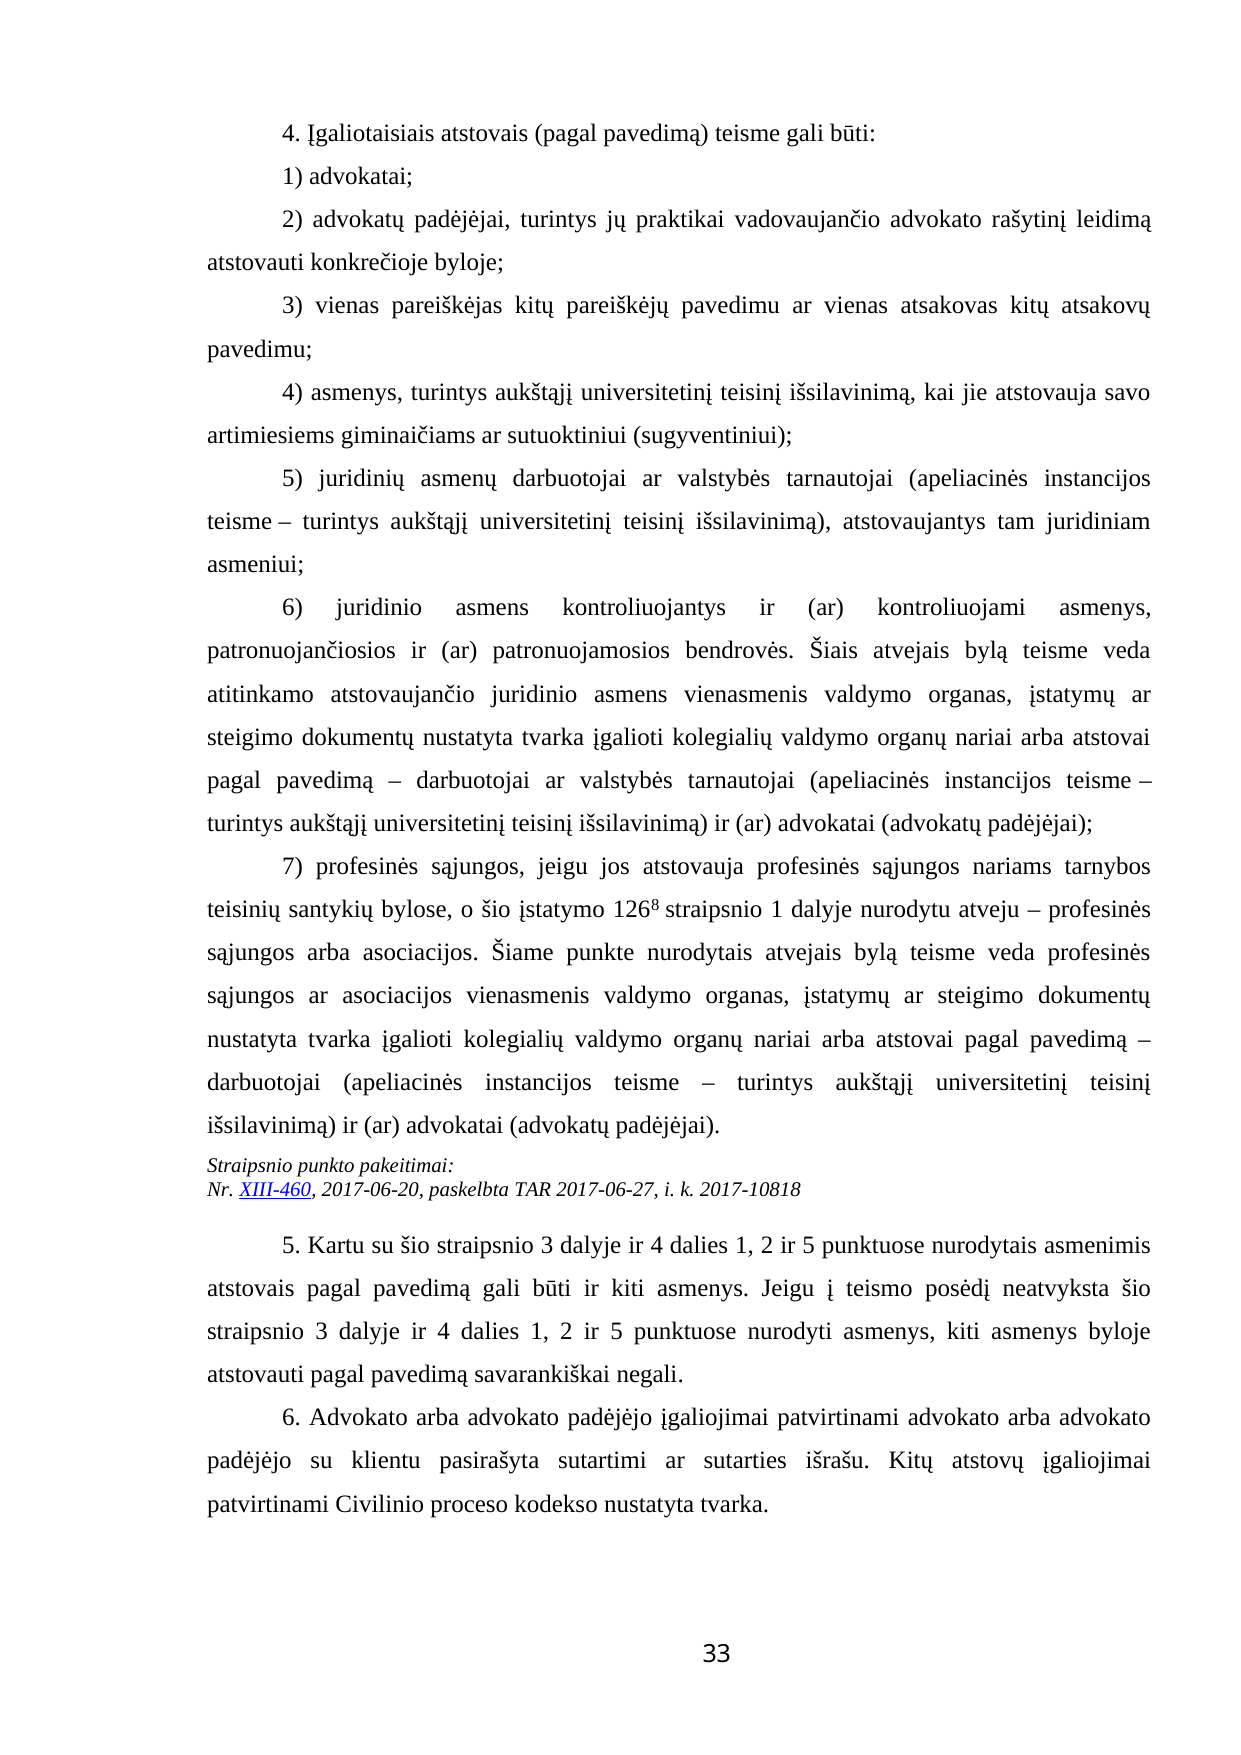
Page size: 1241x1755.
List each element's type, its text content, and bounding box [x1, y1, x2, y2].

text 6) juridinio asmens kontroliuojantys ir (ar) kontroliuojami asmenys, patronuojančiosios ir (ar) patronuojamosios bendrovės. Šiais atvejais bylą teisme veda atitinkamo atstovaujančio juridinio asmens vienasmenis valdymo organas, įstatymų ar steigimo dokumentų nustatyta tvarka įgalioti kolegialių valdymo organų nariai arba atstovai pagal pavedimą – darbuotojai ar valstybės tarnautojai (apeliacinės instancijos teisme – turintys aukštąjį universitetinį teisinį išsilavinimą) ir (ar) advokatai (advokatų padėjėjai); [207, 592, 1152, 837]
text 4) asmenys, turintys aukštąjį universitetinį teisinį išsilavinimą, kai jie atstovauja savo artimiesiems giminaičiams ar sutuoktiniui (sugyventiniui); [207, 377, 1152, 449]
text 4. Įgaliotaisiais atstovais (pagal pavedimą) teisme gali būti: [207, 118, 1152, 147]
text 3) vienas pareiškėjas kitų pareiškėjų pavedimu ar vienas atsakovas kitų atsakovų pavedimu; [207, 291, 1152, 362]
text 2) advokatų padėjėjai, turintys jų praktikai vadovaujančio advokato rašytinį leidimą atstovauti konkrečioje byloje; [207, 204, 1152, 276]
text Nr. XIII-460, 2017-06-20, paskelbta TAR 2017-06-27, i. k. 2017-10818 [207, 1177, 1152, 1201]
text 6. Advokato arba advokato padėjėjo įgaliojimai patvirtinami advokato arba advokato padėjėjo su klientu pasirašyta sutartimi ar sutarties išrašu. Kitų atstovų įgaliojimai patvirtinami Civilinio proceso kodekso nustatyta tvarka. [207, 1402, 1152, 1517]
text 5) juridinių asmenų darbuotojai ar valstybės tarnautojai (apeliacinės instancijos teisme – turintys aukštąjį universitetinį teisinį išsilavinimą), atstovaujantys tam juridiniam asmeniui; [207, 463, 1152, 578]
text 7) profesinės sąjungos, jeigu jos atstovauja profesinės sąjungos nariams tarnybos teisinių santykių bylose, o šio įstatymo 1268 straipsnio 1 dalyje nurodytu atveju – profesinės sąjungos arba asociacijos. Šiame punkte nurodytais atvejais bylą teisme veda profesinės sąjungos ar asociacijos vienasmenis valdymo organas, įstatymų ar steigimo dokumentų nustatyta tvarka įgalioti kolegialių valdymo organų nariai arba atstovai pagal pavedimą – darbuotojai (apeliacinės instancijos teisme – turintys aukštąjį universitetinį teisinį išsilavinimą) ir (ar) advokatai (advokatų padėjėjai). [207, 851, 1152, 1139]
text 1) advokatai; [207, 161, 1152, 190]
text 5. Kartu su šio straipsnio 3 dalyje ir 4 dalies 1, 2 ir 5 punktuose nurodytais asmenimis atstovais pagal pavedimą gali būti ir kiti asmenys. Jeigu į teismo posėdį neatvyksta šio straipsnio 3 dalyje ir 4 dalies 1, 2 ir 5 punktuose nurodyti asmenys, kiti asmenys byloje atstovauti pagal pavedimą savarankiškai negali. [207, 1230, 1152, 1388]
text Straipsnio punkto pakeitimai: [207, 1153, 1152, 1177]
